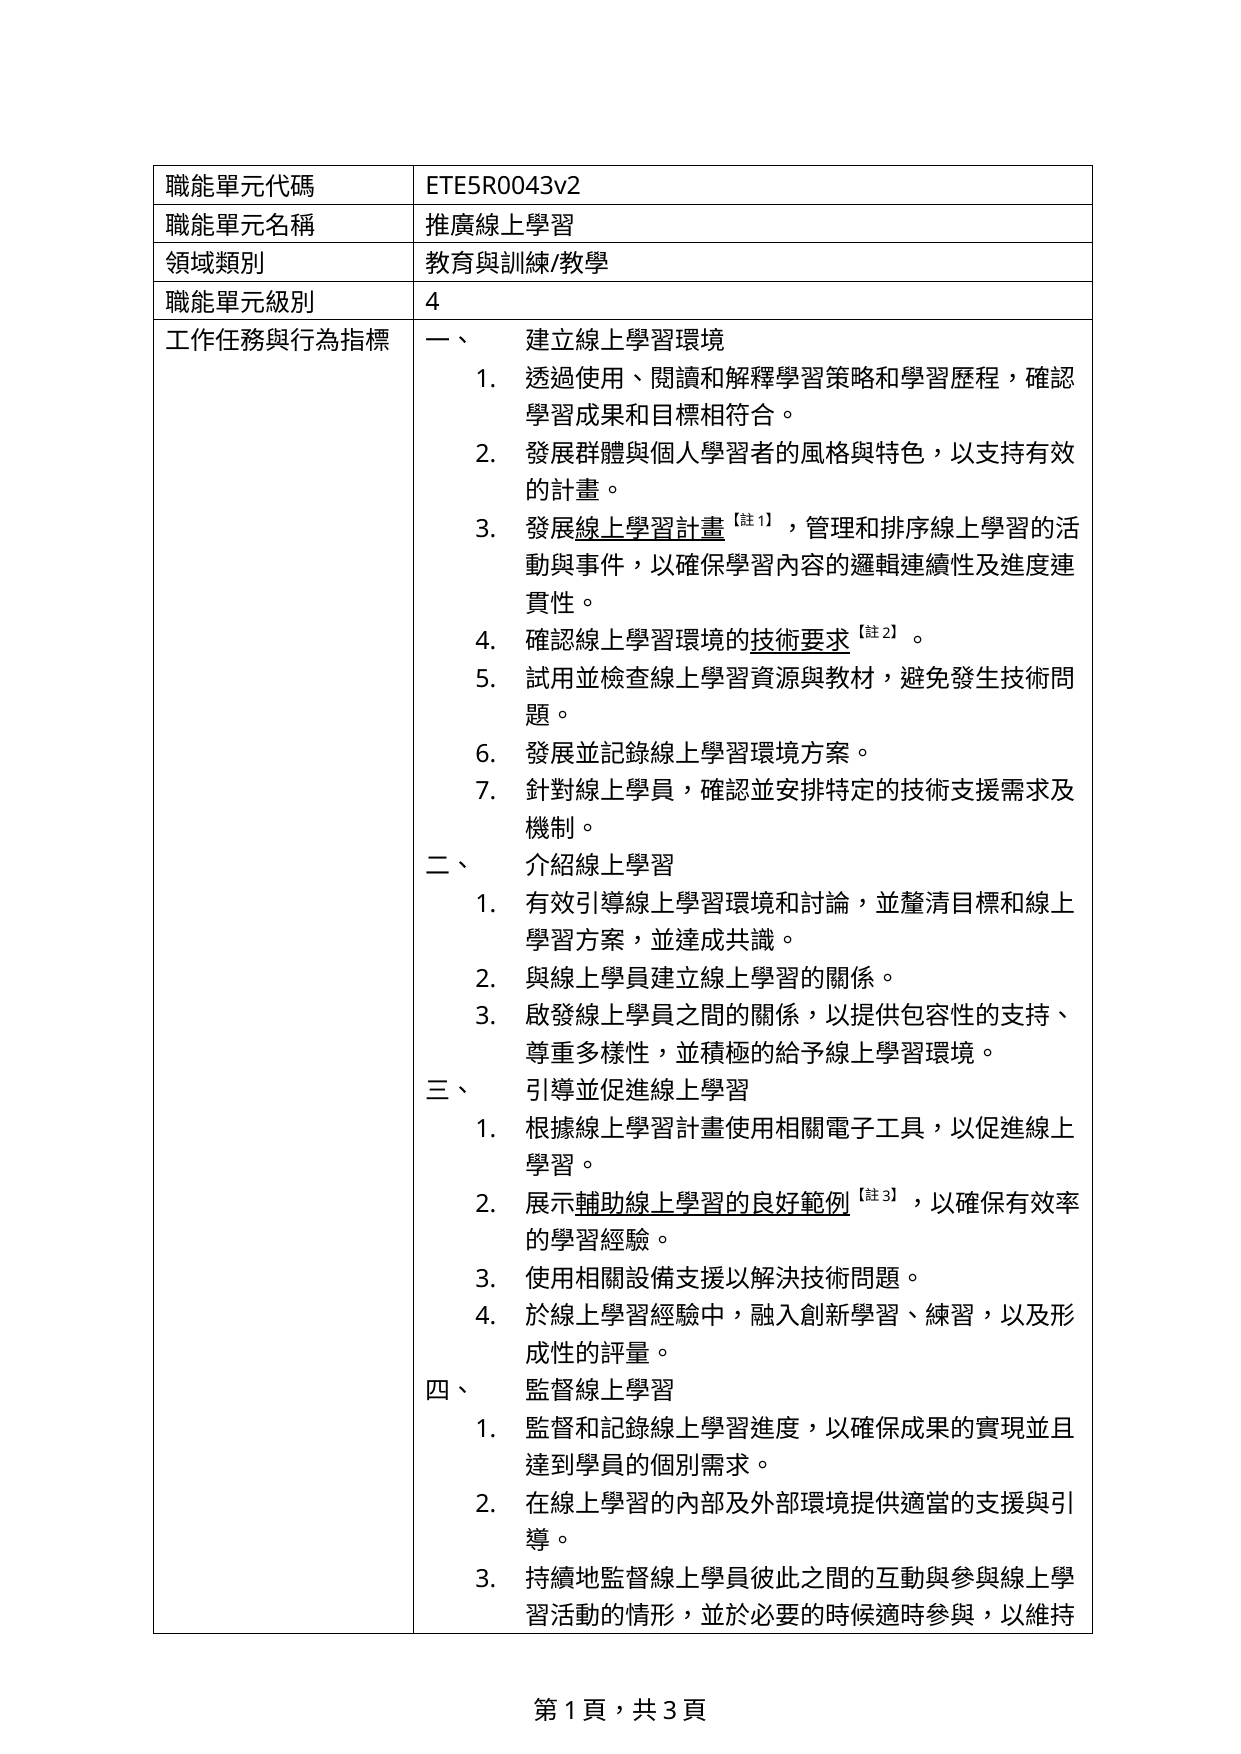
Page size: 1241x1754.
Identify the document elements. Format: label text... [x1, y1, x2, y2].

table_cell 教育與訓練/教學 [414, 243, 1092, 281]
table_cell 領域類別 [154, 243, 413, 281]
table_cell 職能單元級別 [154, 282, 413, 319]
table_cell 職能單元名稱 [154, 205, 413, 242]
table_cell 工作任務與行為指標 [154, 320, 413, 1633]
table_cell 4 [414, 282, 1092, 319]
table_header ETE5R0043v2 [414, 166, 1092, 203]
table_header 職能單元代碼 [154, 166, 413, 203]
table_cell 推廣線上學習 [414, 205, 1092, 242]
table_cell 建立線上學習環境 透過使用、閱讀和解釋學習策略和學習歷程，確認學習成果和目標相符合。 發展群體與個人學習者的風格與特色，以支持有效的計畫。 發展線上學習計畫【註1】，管理和排序線上學習的活動與事件，以確保學習內容的邏輯連續性及進度連貫性。 確認線上學習環境的技術要求【註2】。 試用並檢查線上學習資源與教材，避免發生技術問題。 發展並記錄線上學習環境方案。 針對線上學員，確認並安排特定的技術支援需求及機制。 介紹線上學習 有效引導線上學習環境和討論，並釐清目標和線上學習方案，並達成共識。 與線上學員建立線上學習的關係。 啟發線上學員之間的關係，以提供包容性的支持、尊重多樣性，並積極的給予線上學習環境。 引導並促進線上學習 根據線上學習計畫使用相關電子工具，以促進線上學習。 展示輔助線上學習的良好範例【註3】，以確保有效率的學習經驗。 使用相關設備支援以解決技術問題。 於線上學習經驗中，融入創新學習、練習，以及形成性的評量。 監督線上學習 監督和記錄線上學習進度，以確保成果的實現並且達到學員的個別需求。 在線上學習的內部及外部環境提供適當的支援與引導。 持續地監督線上學員彼此之間的互動與參與線上學習活動的情形，並於必要的時候適時參與，以維持學員學習動力。 基於組織與法規上的要求，維護、儲存與確保學員紀錄的安全性。 檢核【註4】線上學習程序 對於線上學習的傳遞和促進，進行有效性的檢核。 針對線上學習促進角色，反思自身成效，並記錄改善計畫。 確認並記錄建議改善線上學習的助益效果，以及線上學習系統、工具及資源的適切性，並討論未來相關人員能夠採取的行動。 [414, 320, 1092, 1633]
